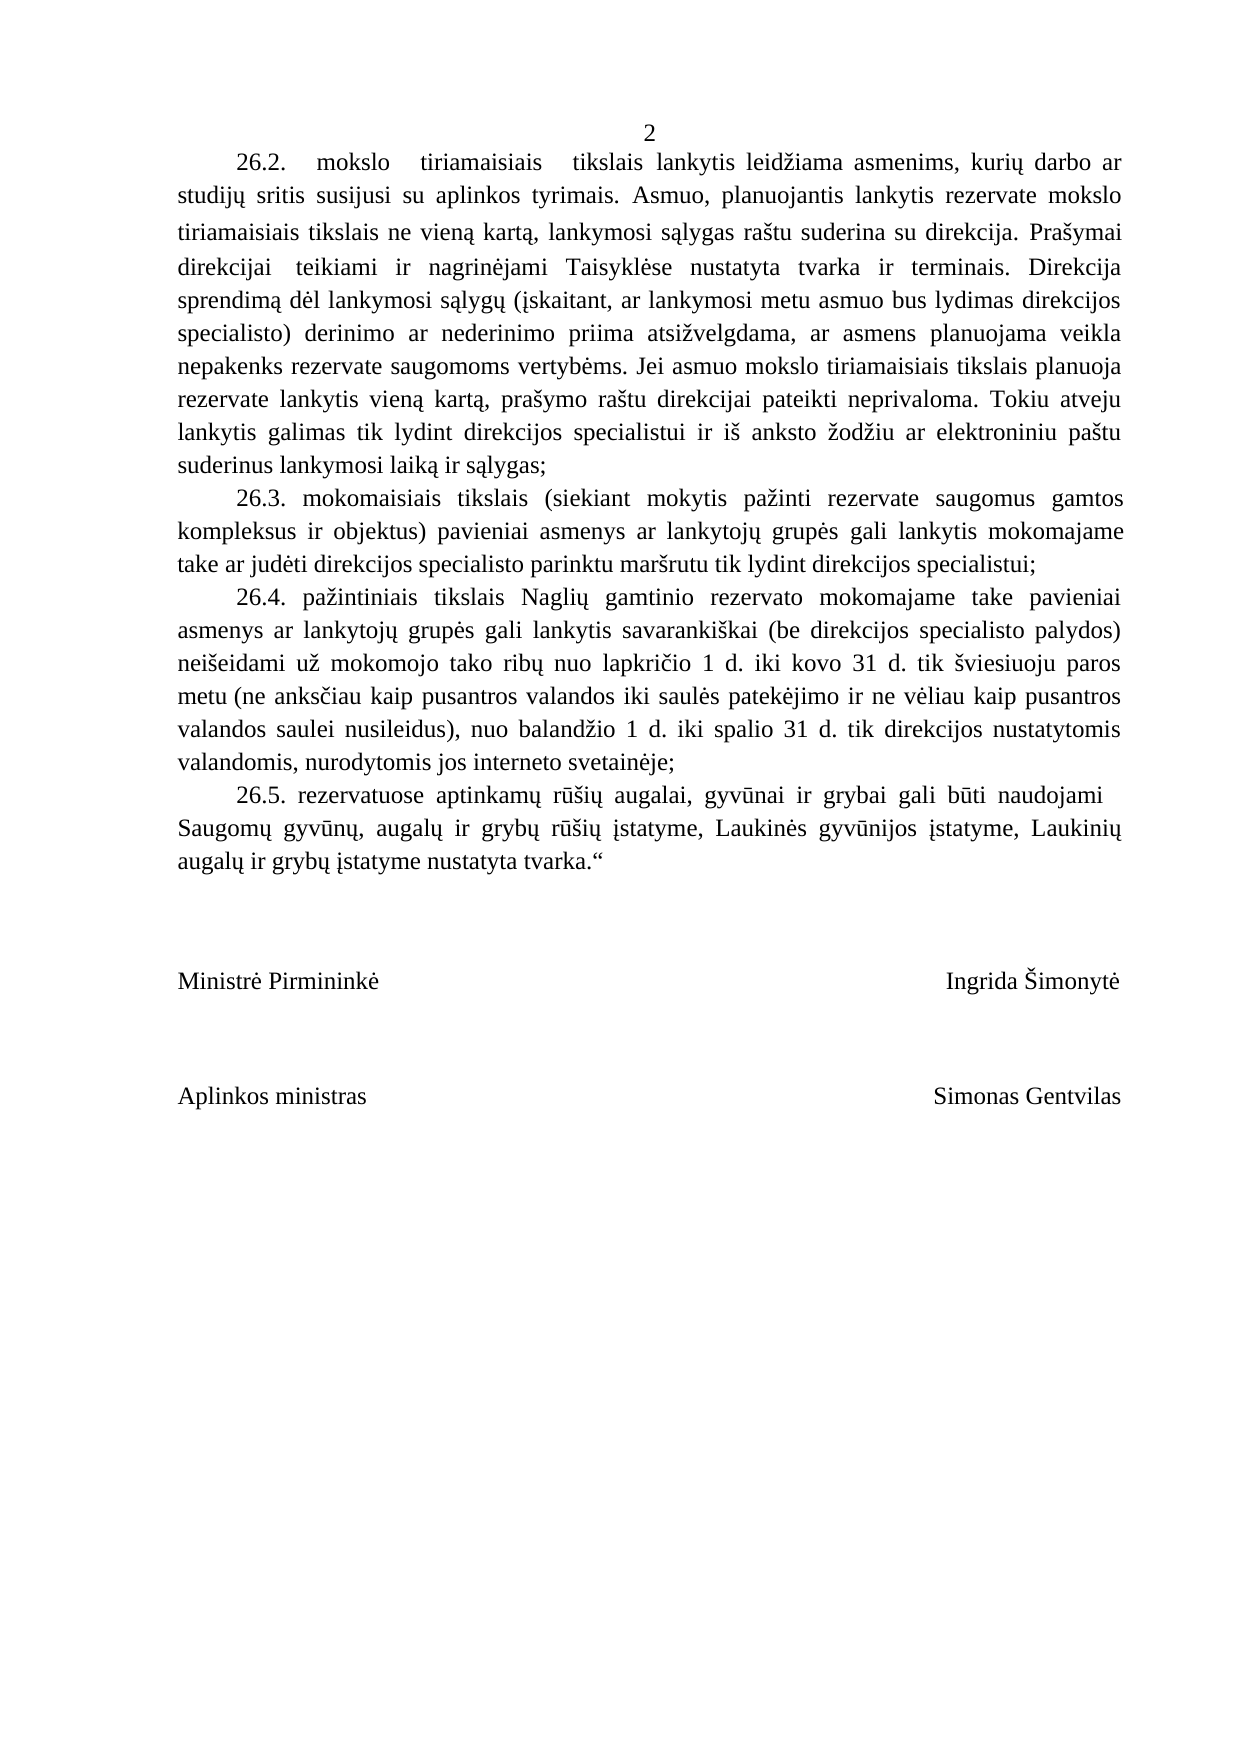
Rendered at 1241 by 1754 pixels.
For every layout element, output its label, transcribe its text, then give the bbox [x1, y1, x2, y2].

text 26.5. rezervatuose aptinkamų rūšių augalai, gyvūnai ir grybai gali būti naudojami Saugomų gyvūnų, augalų ir grybų rūšių įstatyme, Laukinės gyvūnijos įstatyme, Laukinių augalų ir grybų įstatyme nustatyta tvarka.“ [177, 780, 1122, 875]
text 26.2. mokslo tiriamaisiais tikslais lankytis leidžiama asmenims, kurių darbo ar studijų sritis susijusi su aplinkos tyrimais. Asmuo, planuojantis lankytis rezervate mokslo tiriamaisiais tikslais ne vieną kartą, lankymosi sąlygas raštu suderina su direkcija. Prašymai direkcijai teikiami ir nagrinėjami Taisyklėse nustatyta tvarka ir terminais. Direkcija sprendimą dėl lankymosi sąlygų (įskaitant, ar lankymosi metu asmuo bus lydimas direkcijos specialisto) derinimo ar nederinimo priima atsižvelgdama, ar asmens planuojama veikla nepakenks rezervate saugomoms vertybėms. Jei asmuo mokslo tiriamaisiais tikslais planuoja rezervate lankytis vieną kartą, prašymo raštu direkcijai pateikti neprivaloma. Tokiu atveju lankytis galimas tik lydint direkcijos specialistui ir iš anksto žodžiu ar elektroniniu paštu suderinus lankymosi laiką ir sąlygas; [177, 147, 1122, 479]
text Ministrė Pirmininkė Ingrida Šimonytė [177, 966, 1122, 994]
text Aplinkos ministras Simonas Gentvilas [177, 1081, 1122, 1109]
text 26.4. pažintiniais tikslais Naglių gamtinio rezervato mokomajame take pavieniai asmenys ar lankytojų grupės gali lankytis savarankiškai (be direkcijos specialisto palydos) neišeidami už mokomojo tako ribų nuo lapkričio 1 d. iki kovo 31 d. tik šviesiuoju paros metu (ne anksčiau kaip pusantros valandos iki saulės patekėjimo ir ne vėliau kaip pusantros valandos saulei nusileidus), nuo balandžio 1 d. iki spalio 31 d. tik direkcijos nustatytomis valandomis, nurodytomis jos interneto svetainėje; [177, 582, 1122, 776]
text 26.3. mokomaisiais tikslais (siekiant mokytis pažinti rezervate saugomus gamtos kompleksus ir objektus) pavieniai asmenys ar lankytojų grupės gali lankytis mokomajame take ar judėti direkcijos specialisto parinktu maršrutu tik lydint direkcijos specialistui; [177, 483, 1124, 578]
